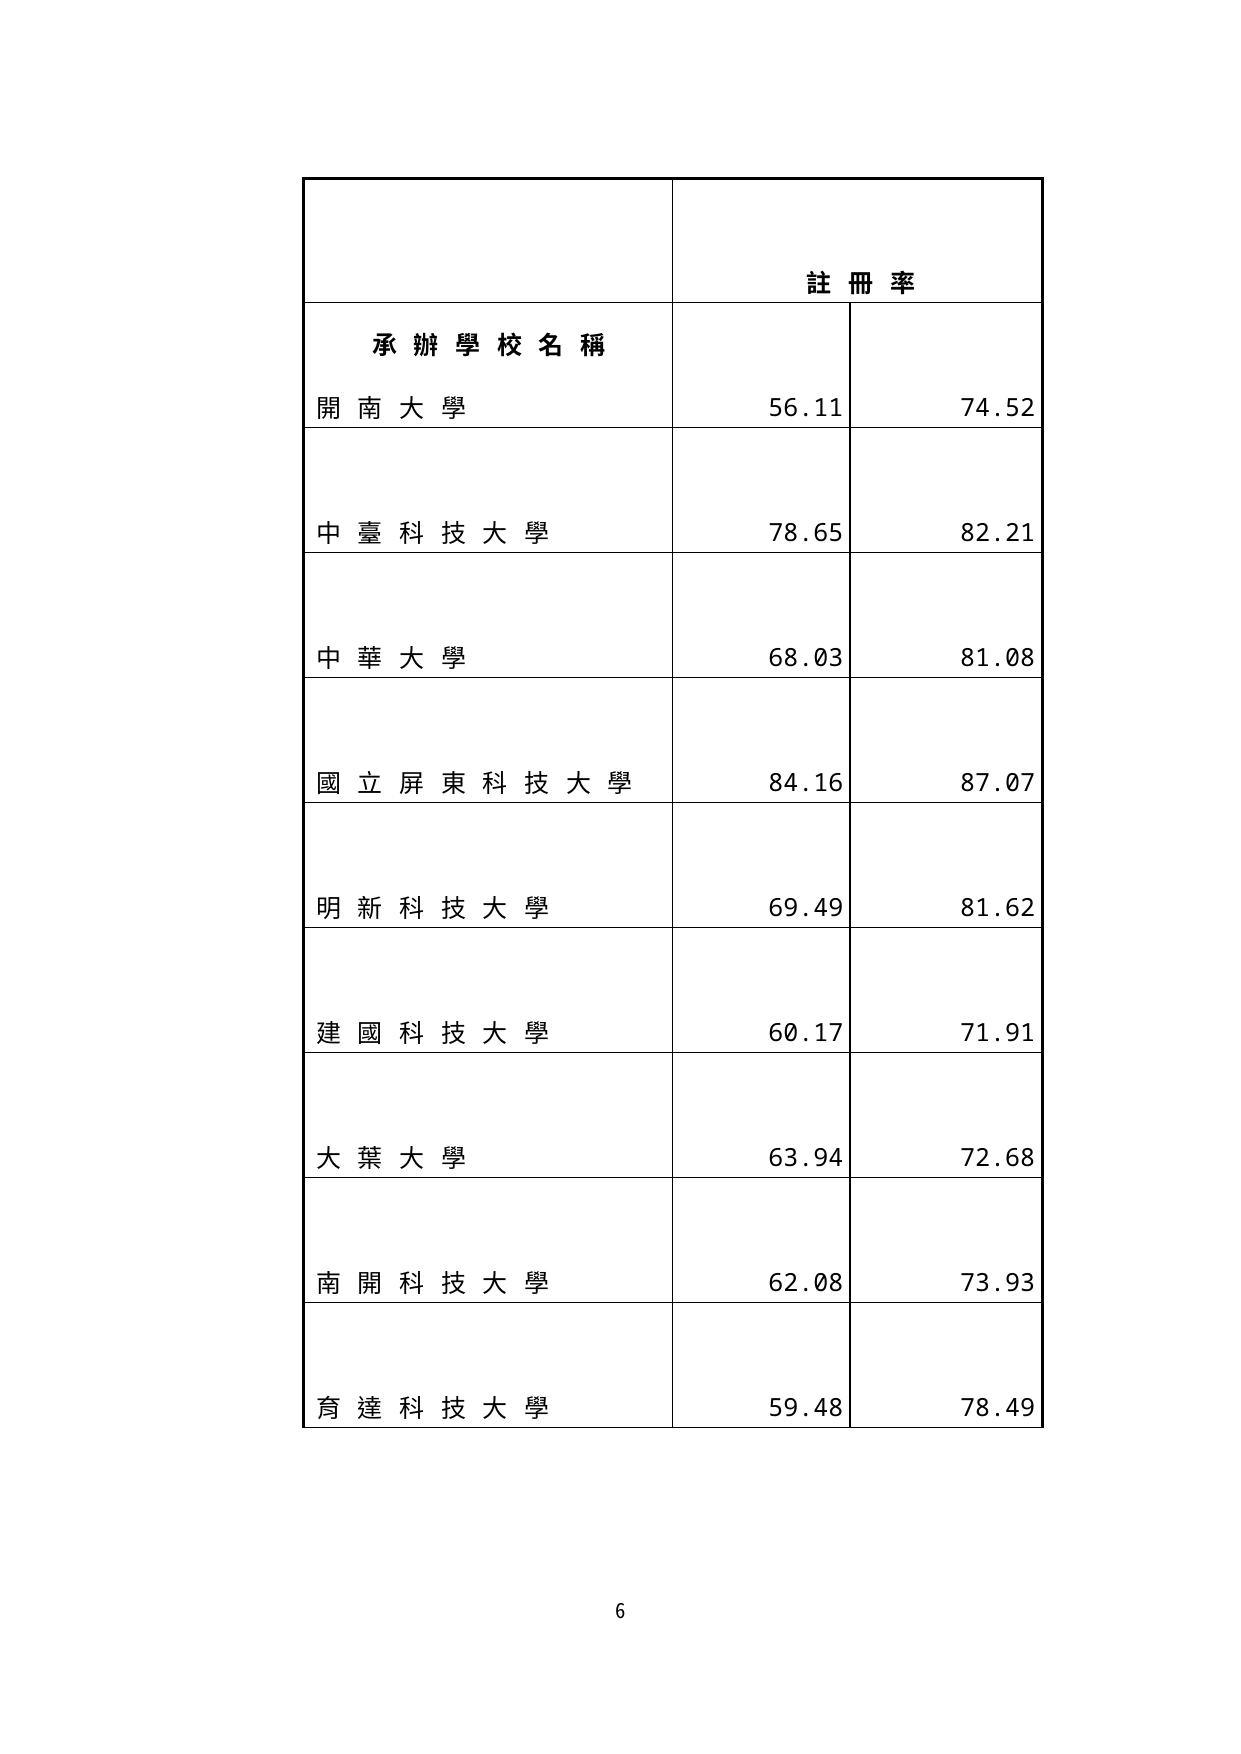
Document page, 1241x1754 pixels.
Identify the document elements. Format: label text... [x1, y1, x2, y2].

table_cell 中臺科技大學 [305, 428, 672, 552]
table_cell 71.91 [851, 928, 1041, 1052]
table_cell 81.62 [851, 803, 1041, 927]
table_cell 87.07 [851, 678, 1041, 802]
table_cell 68.03 [673, 553, 849, 677]
table_cell 育達科技大學 [305, 1303, 672, 1427]
table_cell 建國科技大學 [305, 928, 672, 1052]
table_cell 84.16 [673, 678, 849, 802]
table_header 註冊率 [673, 180, 1041, 302]
table_cell 69.49 [673, 803, 849, 927]
table_cell 南開科技大學 [305, 1178, 672, 1302]
table_cell 74.52 [851, 303, 1041, 427]
table_cell 78.49 [851, 1303, 1041, 1427]
table_cell 62.08 [673, 1178, 849, 1302]
table_cell 國立屏東科技大學 [305, 678, 672, 802]
table_cell 63.94 [673, 1053, 849, 1177]
table_cell 82.21 [851, 428, 1041, 552]
table_cell 81.08 [851, 553, 1041, 677]
table_cell 78.65 [673, 428, 849, 552]
table_cell 59.48 [673, 1303, 849, 1427]
table_cell 大葉大學 [305, 1053, 672, 1177]
table_cell 56.11 [673, 303, 849, 427]
table_cell 60.17 [673, 928, 849, 1052]
table_cell 開南大學 [305, 303, 672, 427]
table_cell 72.68 [851, 1053, 1041, 1177]
table_cell 73.93 [851, 1178, 1041, 1302]
table_cell 中華大學 [305, 553, 672, 677]
table_header [305, 180, 672, 302]
table_cell 明新科技大學 [305, 803, 672, 927]
